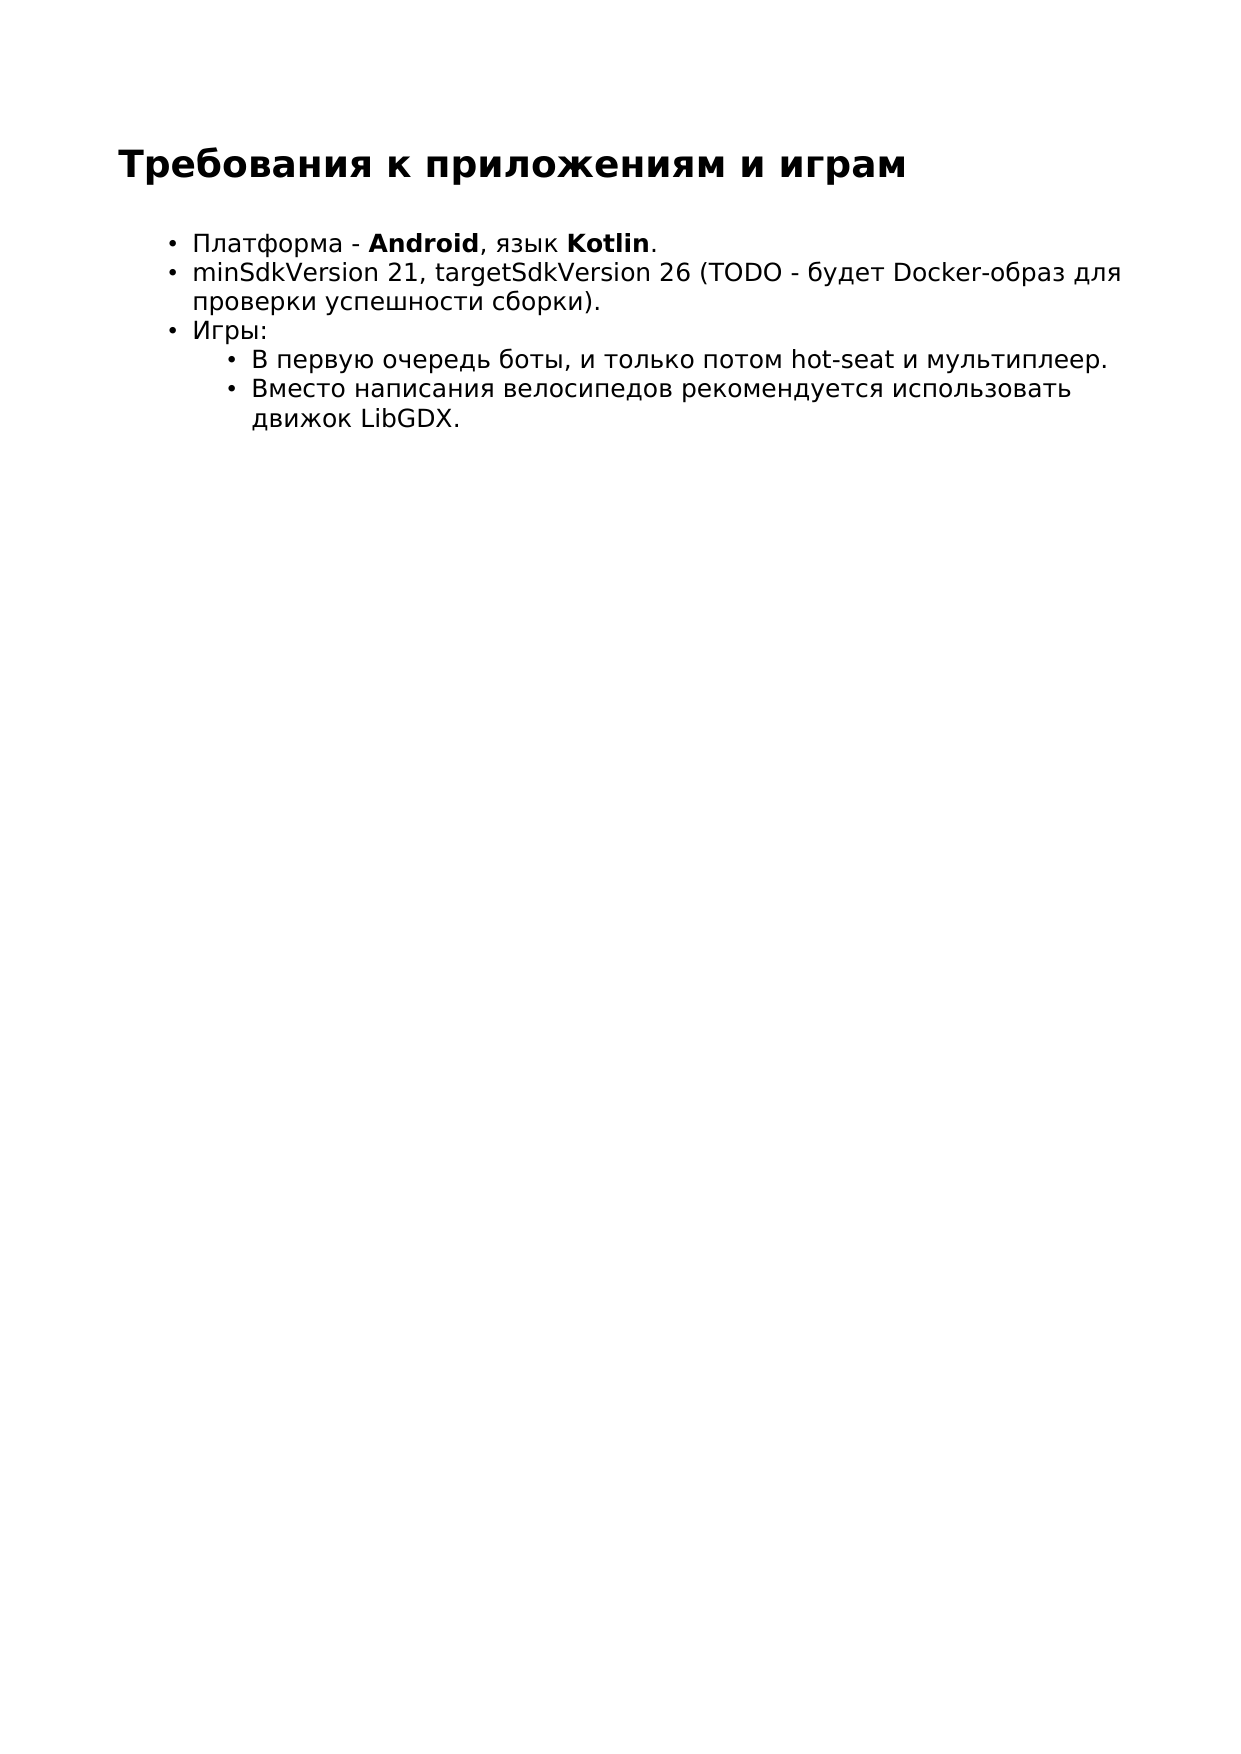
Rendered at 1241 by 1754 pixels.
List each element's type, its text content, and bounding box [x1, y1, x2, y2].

subtitle Требования к приложениям и играм [118, 143, 1122, 187]
list В первую очередь боты, и только потом hot-seat и мультиплеер. [236, 345, 1122, 374]
list minSdkVersion 21, targetSdkVersion 26 (TODO - будет Docker-образ для проверки успешности сборки). [177, 258, 1122, 316]
list Платформа - Android, язык Kotlin. [177, 229, 1122, 258]
list Игры: [177, 316, 1122, 345]
list Вместо написания велосипедов рекомендуется использовать движок LibGDX. [236, 374, 1122, 433]
